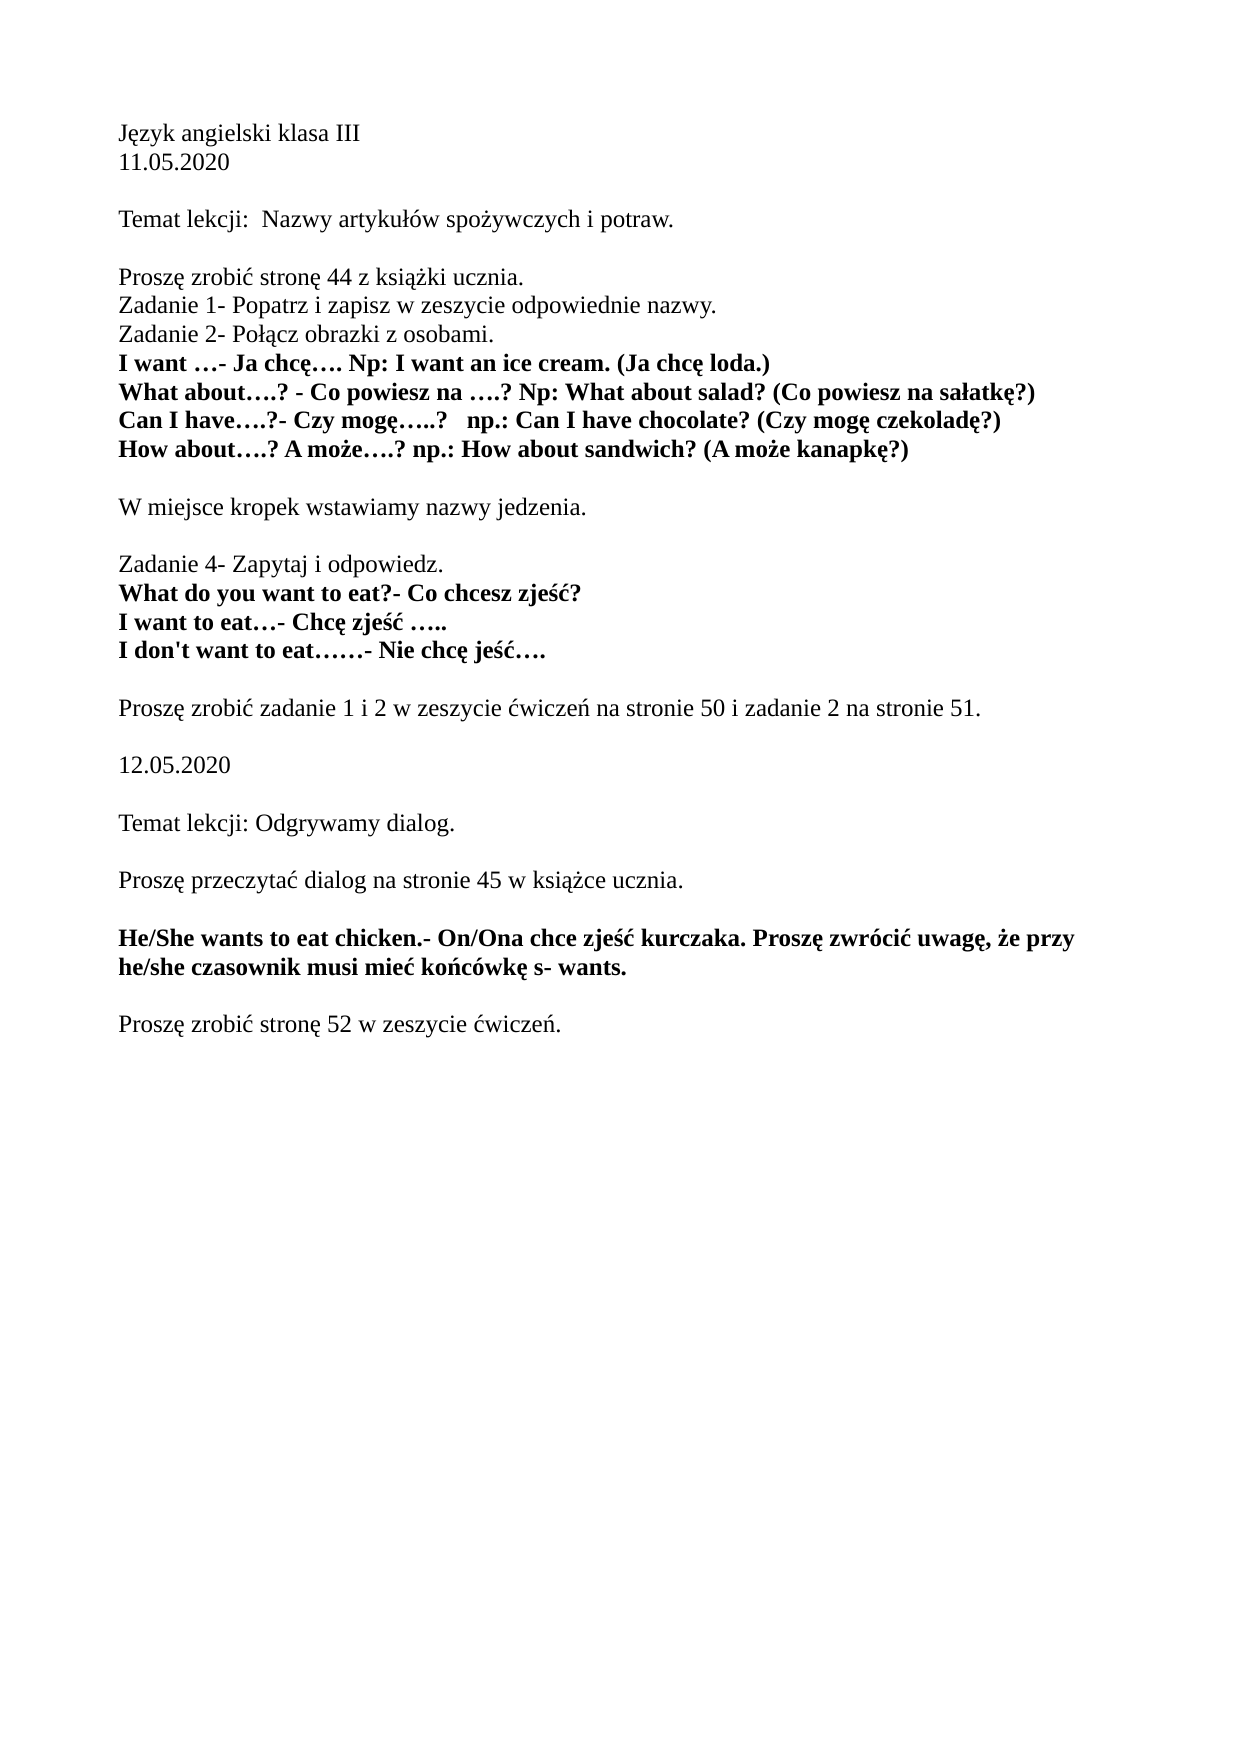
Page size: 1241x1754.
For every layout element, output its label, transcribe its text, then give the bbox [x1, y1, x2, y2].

text Proszę zrobić zadanie 1 i 2 w zeszycie ćwiczeń na stronie 50 i zadanie 2 na stronie 51. [118, 693, 1122, 722]
text What do you want to eat?- Co chcesz zjeść? [118, 578, 1122, 607]
text How about….? A może….? np.: How about sandwich? (A może kanapkę?) [118, 434, 1122, 463]
text Proszę zrobić stronę 52 w zeszycie ćwiczeń. [118, 1009, 1122, 1038]
text Zadanie 2- Połącz obrazki z osobami. [118, 319, 1122, 348]
text Temat lekcji: Nazwy artykułów spożywczych i potraw. [118, 204, 1122, 233]
text I want …- Ja chcę…. Np: I want an ice cream. (Ja chcę loda.) [118, 348, 1122, 377]
text W miejsce kropek wstawiamy nazwy jedzenia. [118, 492, 1122, 521]
text Zadanie 1- Popatrz i zapisz w zeszycie odpowiednie nazwy. [118, 291, 1122, 319]
text Can I have….?- Czy mogę…..? np.: Can I have chocolate? (Czy mogę czekoladę?) [118, 406, 1122, 434]
text I don't want to eat……- Nie chcę jeść…. [118, 636, 1122, 664]
text 12.05.2020 [118, 751, 1122, 779]
text Język angielski klasa III [118, 118, 1122, 147]
text He/She wants to eat chicken.- On/Ona chce zjeść kurczaka. Proszę zwrócić uwagę, że przy he/she czasownik musi mieć końcówkę s- wants. [118, 923, 1122, 981]
text Proszę przeczytać dialog na stronie 45 w książce ucznia. [118, 866, 1122, 894]
text 11.05.2020 [118, 147, 1122, 176]
text Proszę zrobić stronę 44 z książki ucznia. [118, 262, 1122, 291]
text I want to eat…- Chcę zjeść ….. [118, 607, 1122, 636]
text Zadanie 4- Zapytaj i odpowiedz. [118, 549, 1122, 578]
text What about….? - Co powiesz na ….? Np: What about salad? (Co powiesz na sałatkę?) [118, 377, 1122, 406]
text Temat lekcji: Odgrywamy dialog. [118, 808, 1122, 837]
